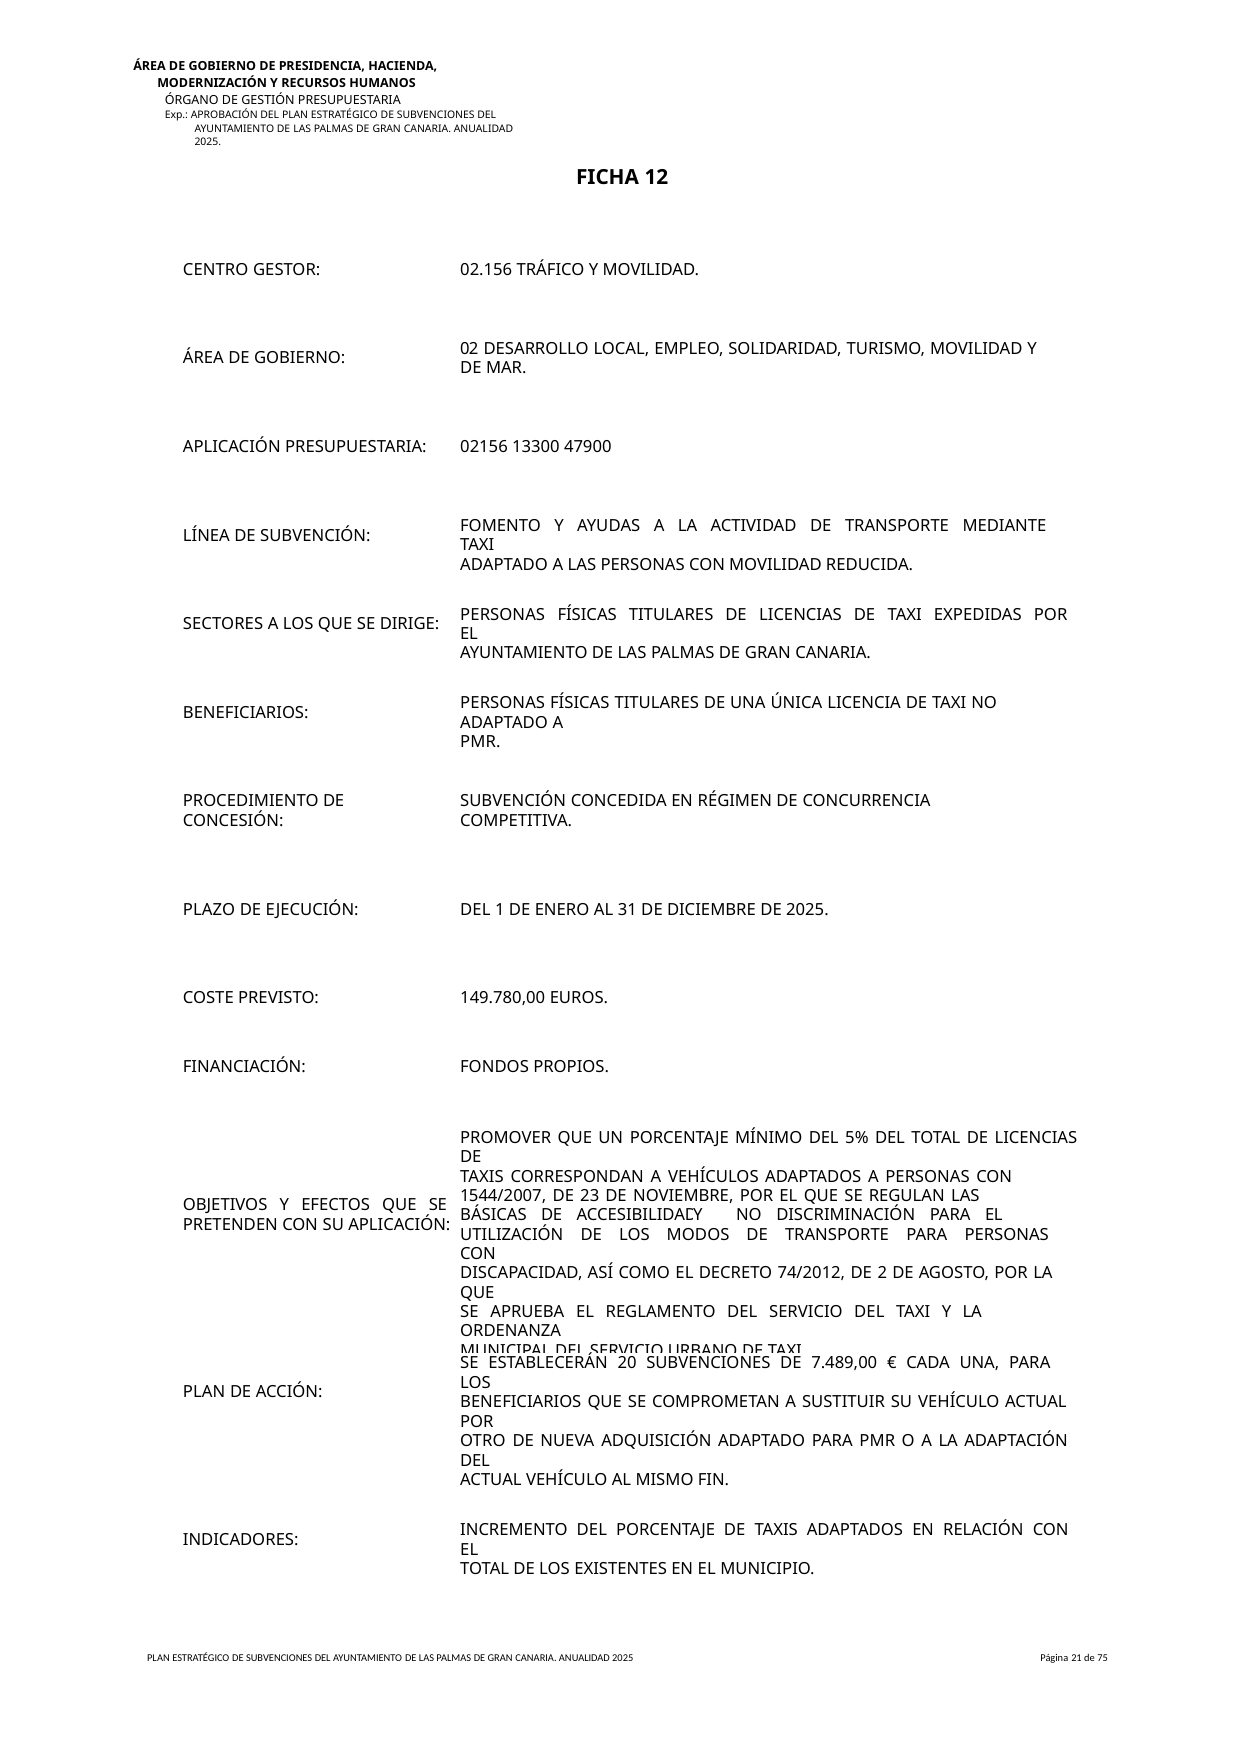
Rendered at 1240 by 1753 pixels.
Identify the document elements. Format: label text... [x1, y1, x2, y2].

text FINANCIACIÓN: [183, 1057, 320, 1077]
text SUBVENCIÓN CONCEDIDA EN RÉGIMEN DE CONCURRENCIA COMPETITIVA. [460, 791, 1022, 830]
text SE ESTABLECERÁN 20 SUBVENCIONES DE 7.489,00 € CADA UNA, PARA LOS [460, 1353, 1083, 1392]
text ÁREA DE GOBIERNO: [183, 348, 359, 368]
text Y [693, 1205, 727, 1224]
text 149.780,00 EUROS. [460, 988, 1022, 1008]
text PMR. [460, 732, 1083, 751]
text DISCAPACIDAD, ASÍ COMO EL DECRETO 74/2012, DE 2 DE AGOSTO, POR LA QUE [460, 1263, 1083, 1302]
text CENTRO GESTOR: [183, 259, 338, 279]
text MODERNIZACIÓN Y RECURSOS HUMANOS [157, 76, 440, 90]
text BÁSICAS DE ACCESIBILIDAD NO DISCRIMINACIÓN PARA EL ACCESO [460, 1205, 693, 1224]
text LÍNEA DE SUBVENCIÓN: [183, 526, 448, 545]
text COSTE PREVISTO: [183, 988, 449, 1008]
text PRETENDEN CON SU APLICACIÓN: [183, 1215, 460, 1234]
text PERSONAS FÍSICAS TITULARES DE UNA ÚNICA LICENCIA DE TAXI NO ADAPTADO A [460, 693, 1083, 732]
text PERSONAS FÍSICAS TITULARES DE LICENCIAS DE TAXI EXPEDIDAS POR EL [460, 604, 1083, 643]
text TOTAL DE LOS EXISTENTES EN EL MUNICIPIO. [460, 1559, 1083, 1579]
text INCREMENTO DEL PORCENTAJE DE TAXIS ADAPTADOS EN RELACIÓN CON EL [460, 1520, 1083, 1559]
text PROMOVER QUE UN PORCENTAJE MÍNIMO DEL 5% DEL TOTAL DE LICENCIAS DE [460, 1128, 1083, 1167]
text INDICADORES: [183, 1530, 337, 1550]
text BENEFICIARIOS: [183, 703, 448, 722]
text OTRO DE NUEVA ADQUISICIÓN ADAPTADO PARA PMR O A LA ADAPTACIÓN DEL [460, 1431, 1083, 1470]
text BENEFICIARIOS QUE SE COMPROMETAN A SUSTITUIR SU VEHÍCULO ACTUAL POR [460, 1392, 1083, 1431]
text 544/2007, DE 23 DE NOVIEMBRE, POR EL QUE SE REGULAN LAS CONDICIONES [469, 1186, 1083, 1224]
text 0 [460, 339, 469, 358]
text DE MAR. [460, 358, 547, 377]
text FONDOS PROPIOS. [460, 1057, 620, 1077]
text SECTORES A LOS QUE SE DIRIGE: [183, 614, 448, 634]
text ACTUAL VEHÍCULO AL MISMO FIN. [460, 1470, 1083, 1489]
text Página 21 de 75 [1040, 1652, 1123, 1664]
text FOMENTO Y AYUDAS A LA ACTIVIDAD DE TRANSPORTE MEDIANTE TAXI [460, 516, 1083, 555]
text 02156 13300 47900 [460, 437, 626, 456]
text MUNICIPAL DEL SERVICIO URBANO DE TAXI. [460, 1341, 1083, 1353]
text AYUNTAMIENTO DE LAS PALMAS DE GRAN CANARIA. [460, 643, 1083, 663]
text 2 DESARROLLO LOCAL, EMPLEO, SOLIDARIDAD, TURISMO, MOVILIDAD Y CIUDAD [469, 339, 1083, 378]
text PLAN ESTRATÉGICO DE SUBVENCIONES DEL AYUNTAMIENTO DE LAS PALMAS DE GRAN CANARIA. ANUALIDAD 2025 [147, 1652, 661, 1664]
text DEL 1 DE ENERO AL 31 DE DICIEMBRE DE 2025. [460, 899, 1022, 919]
text ÓRGANO DE GESTIÓN PRESUPUESTARIA [164, 93, 542, 107]
text AYUNTAMIENTO DE LAS PALMAS DE GRAN CANARIA. ANUALIDAD 2025. [194, 123, 542, 147]
text 1 [460, 1186, 469, 1205]
text PLAN DE ACCIÓN: [183, 1382, 337, 1402]
text ADAPTADO A LAS PERSONAS CON MOVILIDAD REDUCIDA. [460, 555, 1083, 574]
text OBJETIVOS Y EFECTOS QUE SE [183, 1195, 462, 1215]
text TAXIS CORRESPONDAN A VEHÍCULOS ADAPTADOS A PERSONAS CON MOVILIDAD [460, 1167, 1083, 1186]
text PROCEDIMIENTO DE CONCESIÓN: [183, 791, 449, 830]
text PLAZO DE EJECUCIÓN: [183, 899, 449, 919]
text Exp.: APROBACIÓN DEL PLAN ESTRATÉGICO DE SUBVENCIONES DEL [164, 109, 542, 121]
text ÁREA DE GOBIERNO DE PRESIDENCIA, HACIENDA, [133, 59, 440, 73]
text UTILIZACIÓN DE LOS MODOS DE TRANSPORTE PARA PERSONAS CON [460, 1224, 1083, 1263]
text SE APRUEBA EL REGLAMENTO DEL SERVICIO DEL TAXI Y LA ORDENANZA [460, 1302, 1083, 1341]
text BÁSICAS DE ACCESIBILIDAD NO DISCRIMINACIÓN PARA EL ACCESO [727, 1205, 1058, 1224]
text APLICACIÓN PRESUPUESTARIA: [183, 437, 448, 456]
text 02.156 TRÁFICO Y MOVILIDAD. [460, 259, 710, 279]
text FICHA 12 [576, 165, 689, 189]
